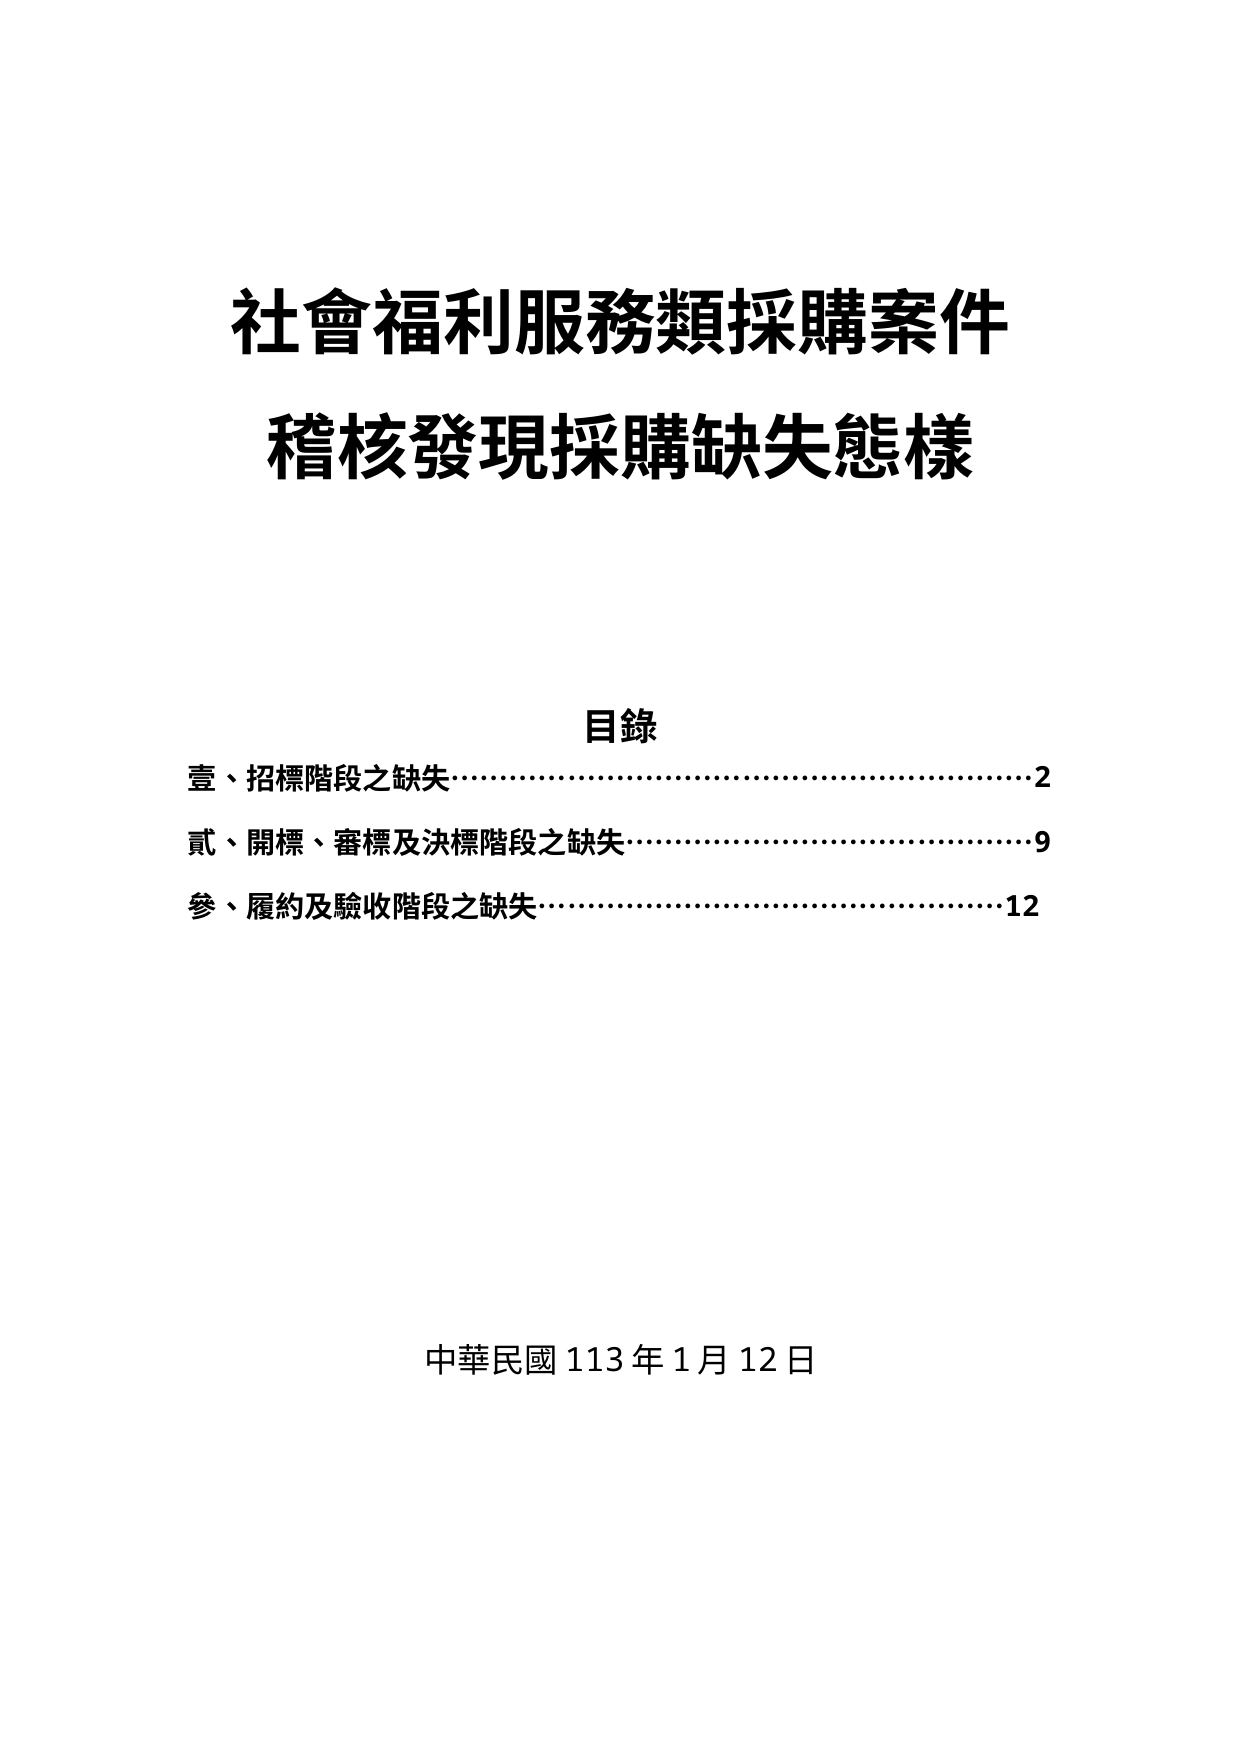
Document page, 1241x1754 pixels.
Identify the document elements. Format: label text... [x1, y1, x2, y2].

text 壹、招標階段之缺失……………………………………………………2 [188, 756, 1053, 797]
text 貳、開標、審標及決標階段之缺失……………………………………9 [188, 820, 1053, 862]
text 目錄 [187, 682, 1053, 744]
text 參、履約及驗收階段之缺失…………………………………………12 [188, 884, 1053, 926]
text 稽核發現採購缺失態樣 [187, 369, 1053, 494]
text 社會福利服務類採購案件 [187, 244, 1053, 369]
text 中華民國113年1月12日 [189, 1334, 1053, 1382]
